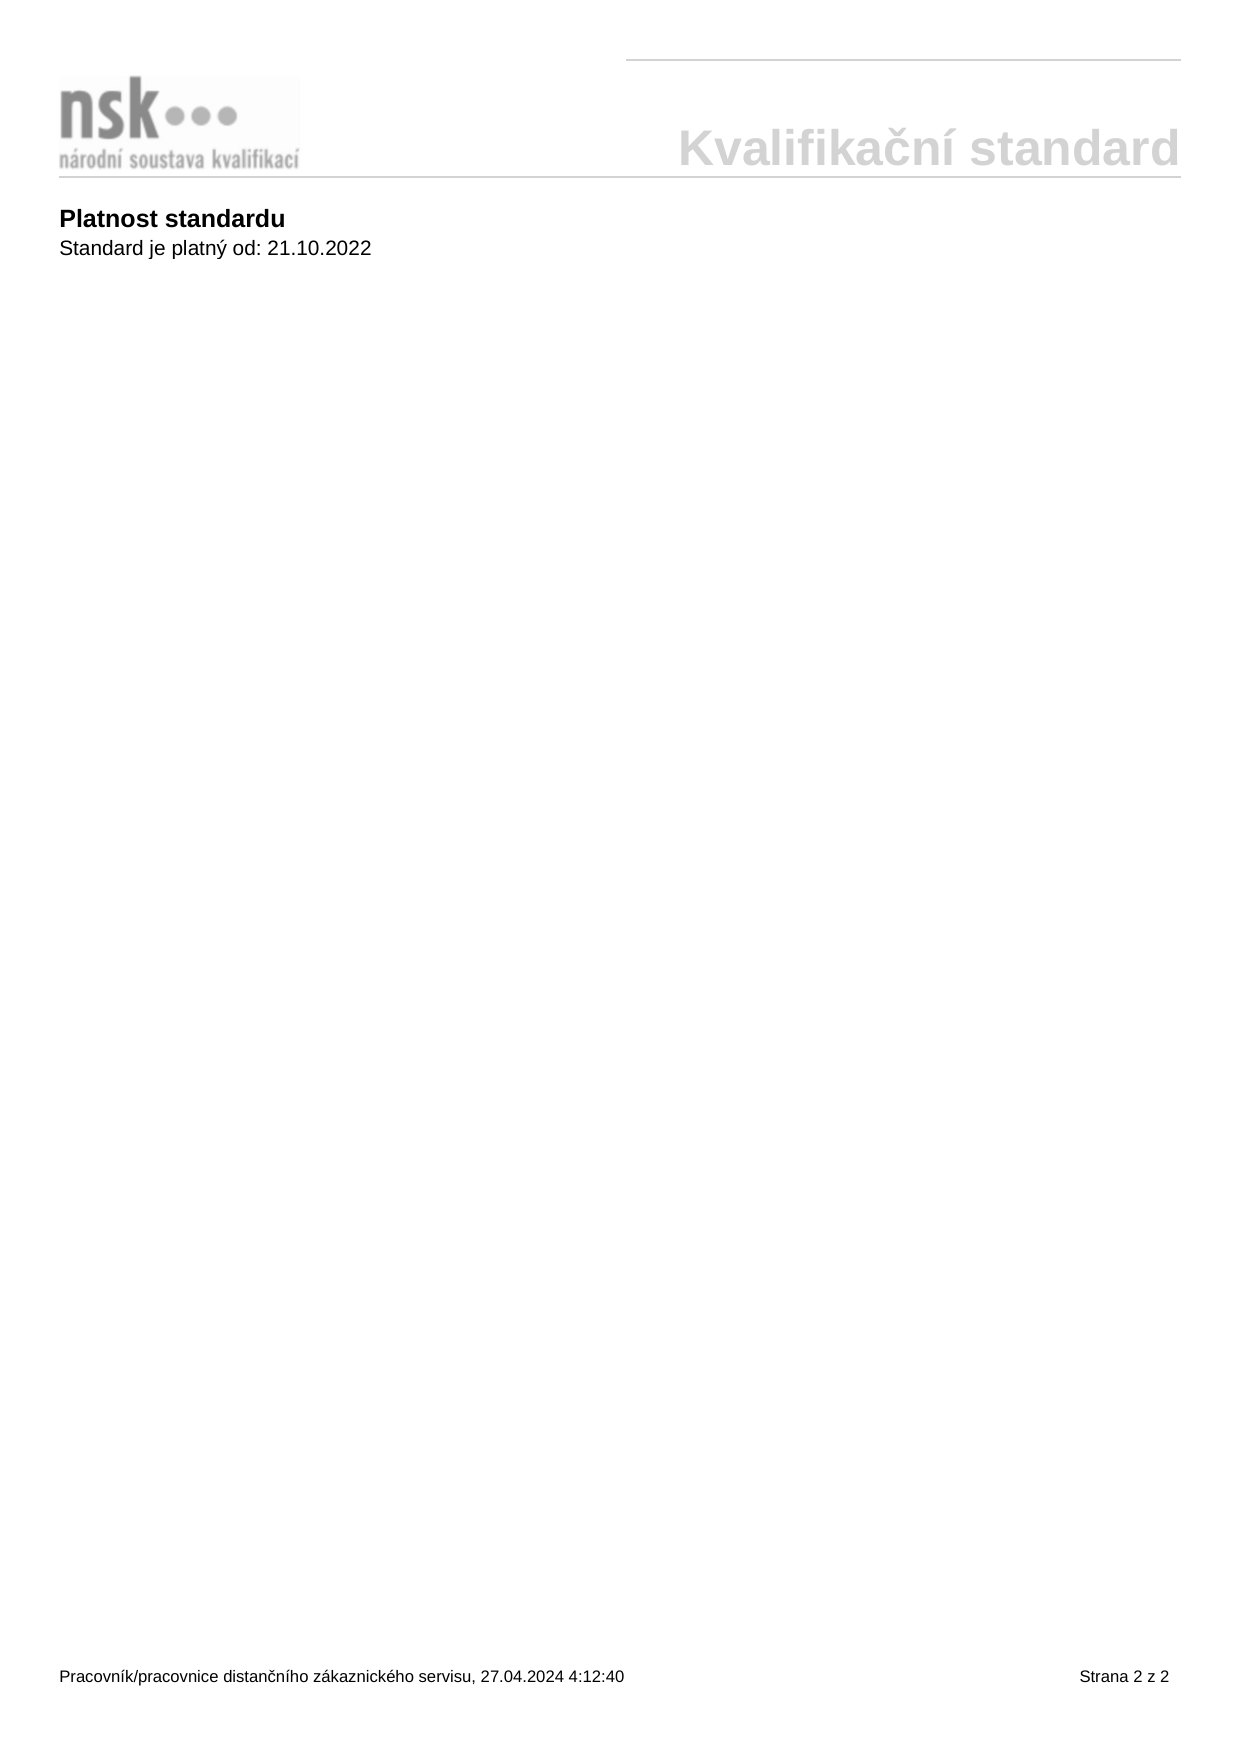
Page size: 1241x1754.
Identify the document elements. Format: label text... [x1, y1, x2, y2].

table_cell Platnost standardu [59, 200, 1181, 236]
table_cell [59, 178, 1181, 194]
table_cell [484, 1159, 620, 1409]
table_cell [484, 559, 620, 859]
table_cell [862, 259, 1093, 559]
table_cell [1169, 1658, 1181, 1694]
table_cell [484, 1409, 620, 1658]
table_cell [626, 259, 862, 559]
table_cell Pracovník/pracovnice distančního zákaznického servisu, 27.04.2024 4:12:40 [59, 1658, 862, 1694]
table_cell [620, 559, 626, 859]
table_cell [626, 559, 862, 859]
table_cell [484, 194, 620, 200]
table_cell [862, 1409, 1093, 1658]
table_cell [862, 559, 1093, 859]
table_cell [59, 194, 483, 200]
table_cell [626, 1409, 862, 1658]
table_cell [620, 1159, 626, 1409]
table_cell [59, 859, 483, 1159]
table_cell [1093, 259, 1169, 559]
table_cell [1093, 194, 1169, 200]
table_cell [1169, 559, 1181, 859]
table_cell [1093, 559, 1169, 859]
table_cell [620, 1409, 626, 1658]
table_cell [1169, 859, 1181, 1159]
table_cell [1169, 194, 1181, 200]
table_cell [626, 859, 862, 1159]
table_cell [59, 1159, 483, 1409]
table_cell Standard je platný od: 21.10.2022 [59, 236, 1181, 259]
table_cell [1169, 1409, 1181, 1658]
table_cell [484, 171, 620, 176]
table_cell [862, 1159, 1093, 1409]
table_cell [1169, 1159, 1181, 1409]
table_cell Kvalifikační standard [626, 61, 1181, 176]
table_cell [626, 194, 862, 200]
table_cell [621, 59, 626, 170]
table_cell [59, 559, 483, 859]
table_cell [1093, 859, 1169, 1159]
table_cell [59, 259, 483, 559]
table_cell [59, 1409, 483, 1658]
table_cell [59, 171, 483, 176]
table_cell [484, 859, 620, 1159]
table_cell [620, 859, 626, 1159]
picture [58, 59, 621, 171]
table_cell [862, 859, 1093, 1159]
table_cell [1169, 259, 1181, 559]
table_cell [1093, 1409, 1169, 1658]
table_cell [620, 259, 626, 559]
table_cell [862, 194, 1093, 200]
table_cell [484, 259, 620, 559]
table_cell [1093, 1159, 1169, 1409]
table_cell [626, 1159, 862, 1409]
table_cell Strana 2 z 2 [862, 1658, 1169, 1694]
